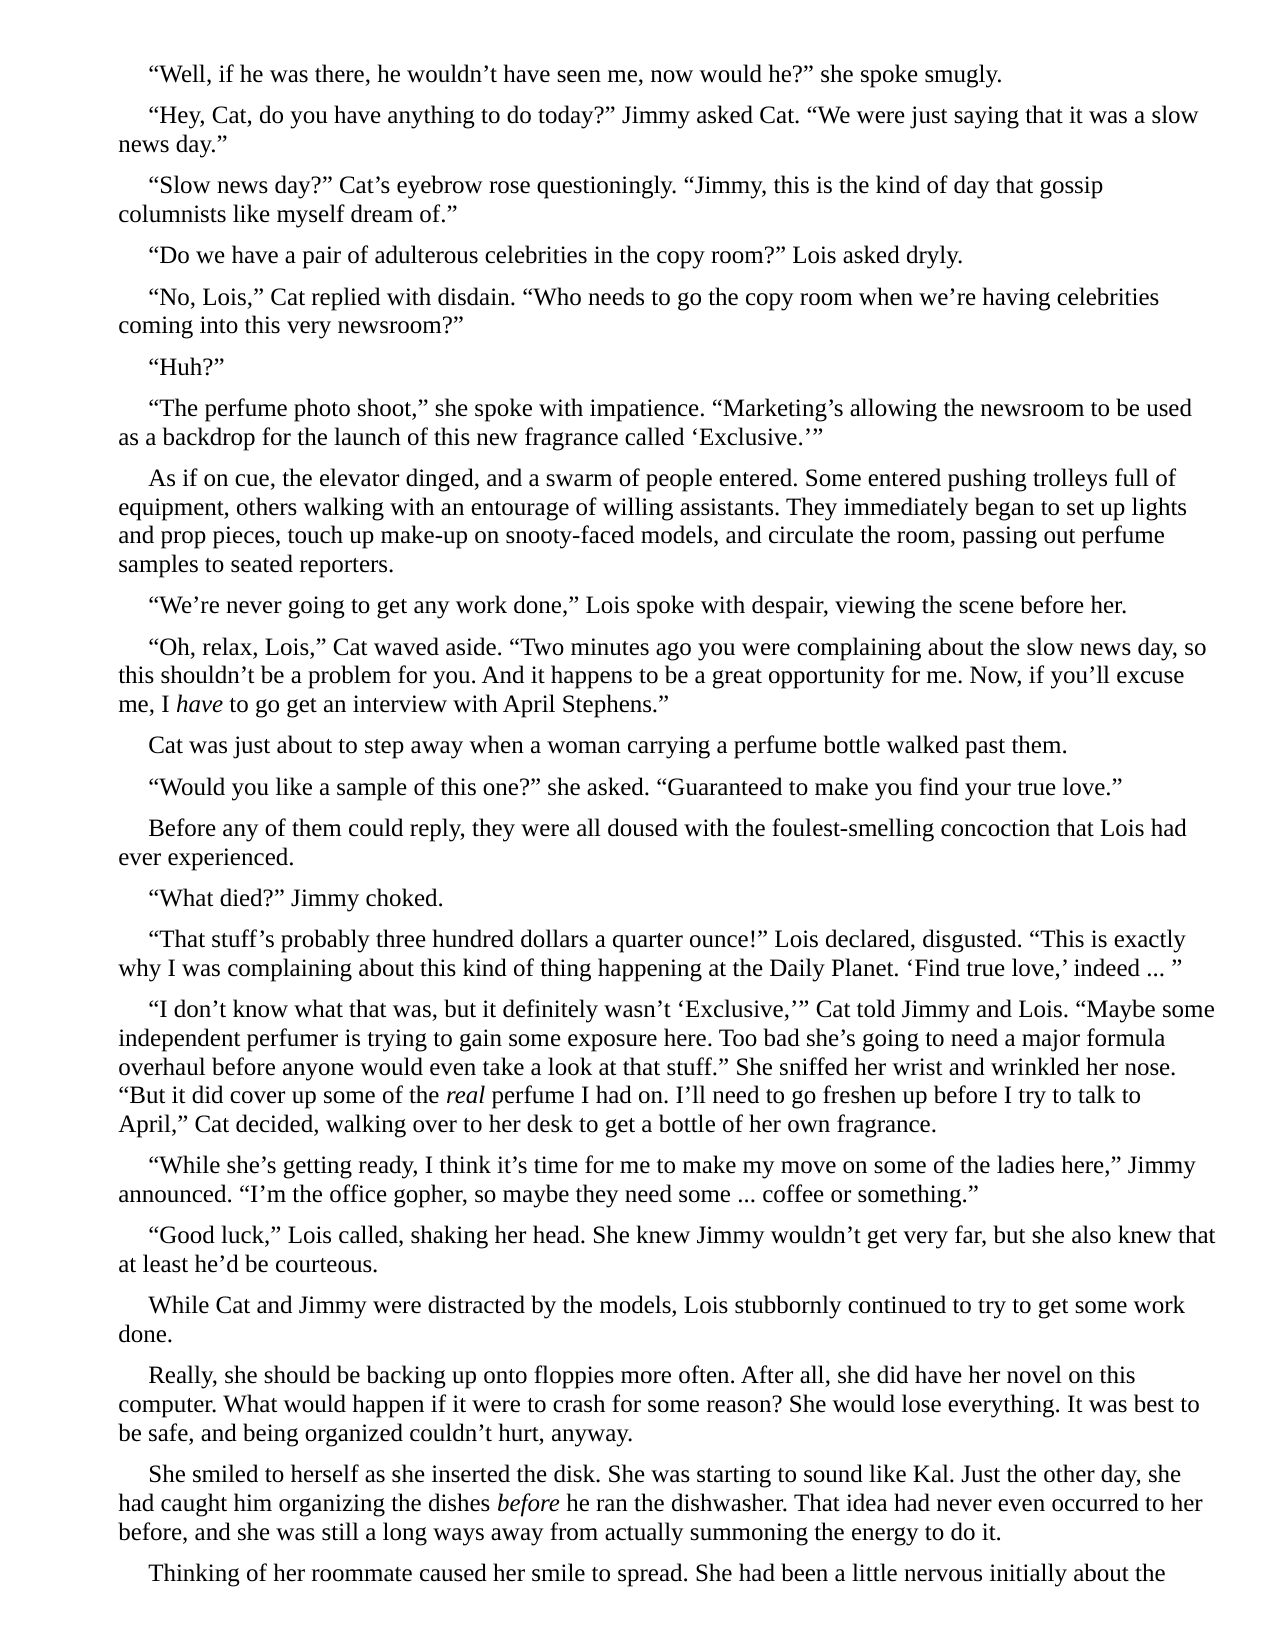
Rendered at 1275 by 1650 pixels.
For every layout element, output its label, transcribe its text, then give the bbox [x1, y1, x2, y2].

text “Huh?” [118, 352, 1216, 380]
text “That stuff’s probably three hundred dollars a quarter ounce!” Lois declared, disgusted. “This is exactly why I was complaining about this kind of thing happening at the Daily Planet. ‘Find true love,’ indeed ... ” [118, 924, 1216, 982]
text Cat was just about to step away when a woman carrying a perfume bottle walked past them. [118, 730, 1216, 759]
text “Well, if he was there, he wouldn’t have seen me, now would he?” she spoke smugly. [118, 59, 1216, 88]
text “What died?” Jimmy choked. [118, 883, 1216, 912]
text Before any of them could reply, they were all doused with the foulest-smelling concoction that Lois had ever experienced. [118, 813, 1216, 870]
text She smiled to herself as she inserted the disk. She was starting to sound like Kal. Just the other day, she had caught him organizing the dishes before he ran the dishwasher. That idea had never even occurred to her before, and she was still a long ways away from actually summoning the energy to do it. [118, 1459, 1216, 1545]
text “No, Lois,” Cat replied with disdain. “Who needs to go the copy room when we’re having celebrities coming into this very newsroom?” [118, 282, 1216, 339]
text “While she’s getting ready, I think it’s time for me to make my move on some of the ladies here,” Jimmy announced. “I’m the office gopher, so maybe they need some ... coffee or something.” [118, 1150, 1216, 1208]
text “Would you like a sample of this one?” she asked. “Guaranteed to make you find your true love.” [118, 772, 1216, 800]
text “I don’t know what that was, but it definitely wasn’t ‘Exclusive,’” Cat told Jimmy and Lois. “Maybe some independent perfumer is trying to gain some exposure here. Too bad she’s going to need a major formula overhaul before anyone would even take a look at that stuff.” She sniffed her wrist and wrinkled her nose. “But it did cover up some of the real perfume I had on. I’ll need to go freshen up before I try to talk to April,” Cat decided, walking over to her desk to get a bottle of her own fragrance. [118, 994, 1216, 1138]
text “The perfume photo shoot,” she spoke with impatience. “Marketing’s allowing the newsroom to be used as a backdrop for the launch of this new fragrance called ‘Exclusive.’” [118, 393, 1216, 450]
text As if on cue, the elevator dinged, and a swarm of people entered. Some entered pushing trolleys full of equipment, others walking with an entourage of willing assistants. They immediately began to set up lights and prop pieces, touch up make-up on snooty-faced models, and circulate the room, passing out perfume samples to seated reporters. [118, 463, 1216, 578]
text “We’re never going to get any work done,” Lois spoke with despair, viewing the scene before her. [118, 590, 1216, 619]
text “Do we have a pair of adulterous celebrities in the copy room?” Lois asked dryly. [118, 240, 1216, 269]
text Thinking of her roommate caused her smile to spread. She had been a little nervous initially about the [118, 1558, 1216, 1587]
text “Good luck,” Lois called, shaking her head. She knew Jimmy wouldn’t get very far, but she also knew that at least he’d be courteous. [118, 1220, 1216, 1278]
text Really, she should be backing up onto floppies more often. After all, she did have her novel on this computer. What would happen if it were to crash for some reason? She would lose everything. It was best to be safe, and being organized couldn’t hurt, anyway. [118, 1360, 1216, 1447]
text “Oh, relax, Lois,” Cat waved aside. “Two minutes ago you were complaining about the slow news day, so this shouldn’t be a problem for you. And it happens to be a great opportunity for me. Now, if you’ll excuse me, I have to go get an interview with April Stephens.” [118, 632, 1216, 718]
text “Slow news day?” Cat’s eyebrow rose questioningly. “Jimmy, this is the kind of day that gossip columnists like myself dream of.” [118, 170, 1216, 228]
text While Cat and Jimmy were distracted by the models, Lois stubbornly continued to try to get some work done. [118, 1290, 1216, 1348]
text “Hey, Cat, do you have anything to do today?” Jimmy asked Cat. “We were just saying that it was a slow news day.” [118, 100, 1216, 158]
